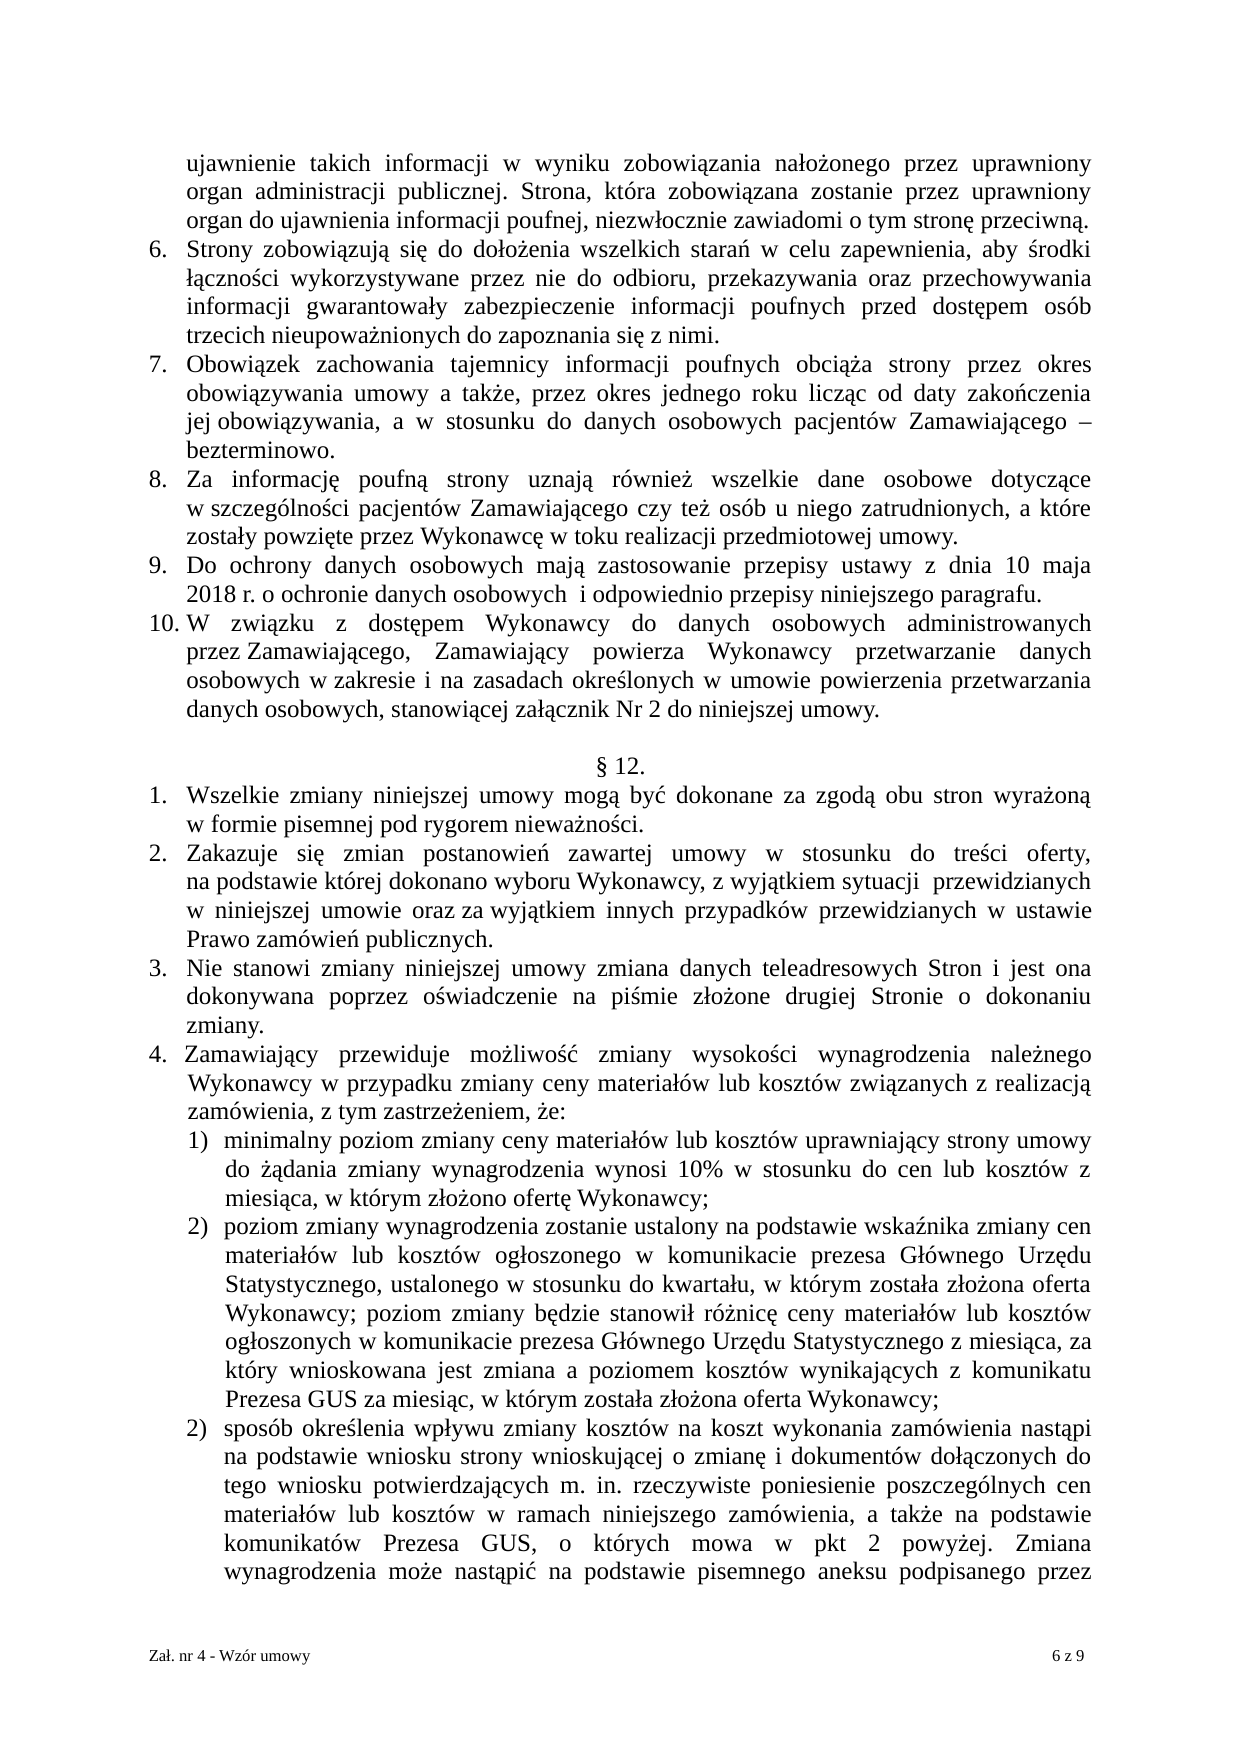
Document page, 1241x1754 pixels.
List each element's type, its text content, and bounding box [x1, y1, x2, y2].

list Strony zobowiązują się do dołożenia wszelkich starań w celu zapewnienia, aby środki łączności wykorzystywane przez nie do odbioru, przekazywania oraz przechowywania informacji gwarantowały zabezpieczenie informacji poufnych przed dostępem osób trzecich nieupoważnionych do zapoznania się z nimi. [148, 234, 1092, 349]
list Za informację poufną strony uznają również wszelkie dane osobowe dotyczące w szczególności pacjentów Zamawiającego czy też osób u niego zatrudnionych, a które zostały powzięte przez Wykonawcę w toku realizacji przedmiotowej umowy. [148, 464, 1092, 550]
list poziom zmiany wynagrodzenia zostanie ustalony na podstawie wskaźnika zmiany cen materiałów lub kosztów ogłoszonego w komunikacie prezesa Głównego Urzędu Statystycznego, ustalonego w stosunku do kwartału, w którym została złożona oferta Wykonawcy; poziom zmiany będzie stanowił różnicę ceny materiałów lub kosztów ogłoszonych w komunikacie prezesa Głównego Urzędu Statystycznego z miesiąca, za który wnioskowana jest zmiana a poziomem kosztów wynikających z komunikatu Prezesa GUS za miesiąc, w którym została złożona oferta Wykonawcy; [187, 1211, 1092, 1413]
list minimalny poziom zmiany ceny materiałów lub kosztów uprawniający strony umowy do żądania zmiany wynagrodzenia wynosi 10% w stosunku do cen lub kosztów z miesiąca, w którym złożono ofertę Wykonawcy; [187, 1125, 1092, 1211]
list Zamawiający przewiduje możliwość zmiany wysokości wynagrodzenia należnego Wykonawcy w przypadku zmiany ceny materiałów lub kosztów związanych z realizacją zamówienia, z tym zastrzeżeniem, że: [148, 1039, 1092, 1125]
list Wszelkie zmiany niniejszej umowy mogą być dokonane za zgodą obu stron wyrażoną w formie pisemnej pod rygorem nieważności. [148, 780, 1092, 838]
list sposób określenia wpływu zmiany kosztów na koszt wykonania zamówienia nastąpi na podstawie wniosku strony wnioskującej o zmianę i dokumentów dołączonych do tego wniosku potwierdzających m. in. rzeczywiste poniesienie poszczególnych cen materiałów lub kosztów w ramach niniejszego zamówienia, a także na podstawie komunikatów Prezesa GUS, o których mowa w pkt 2 powyżej. Zmiana wynagrodzenia może nastąpić na podstawie pisemnego aneksu podpisanego przez [186, 1413, 1092, 1585]
list Obowiązek zachowania tajemnicy informacji poufnych obciąża strony przez okres obowiązywania umowy a także, przez okres jednego roku licząc od daty zakończenia jej obowiązywania, a w stosunku do danych osobowych pacjentów Zamawiającego – bezterminowo. [148, 349, 1092, 464]
text § 12. [148, 751, 1092, 780]
list W związku z dostępem Wykonawcy do danych osobowych administrowanych przez Zamawiającego, Zamawiający powierza Wykonawcy przetwarzanie danych osobowych w zakresie i na zasadach określonych w umowie powierzenia przetwarzania danych osobowych, stanowiącej załącznik Nr 2 do niniejszej umowy. [148, 608, 1092, 723]
list Nie stanowi zmiany niniejszej umowy zmiana danych teleadresowych Stron i jest ona dokonywana poprzez oświadczenie na piśmie złożone drugiej Stronie o dokonaniu zmiany. [148, 953, 1092, 1039]
list Do ochrony danych osobowych mają zastosowanie przepisy ustawy z dnia 10 maja 2018 r. o ochronie danych osobowych i odpowiednio przepisy niniejszego paragrafu. [148, 550, 1092, 608]
list Zakazuje się zmian postanowień zawartej umowy w stosunku do treści oferty, na podstawie której dokonano wyboru Wykonawcy, z wyjątkiem sytuacji przewidzianych w niniejszej umowie oraz za wyjątkiem innych przypadków przewidzianych w ustawie Prawo zamówień publicznych. [148, 838, 1092, 953]
list ujawnienie takich informacji w wyniku zobowiązania nałożonego przez uprawniony organ administracji publicznej. Strona, która zobowiązana zostanie przez uprawniony organ do ujawnienia informacji poufnej, niezwłocznie zawiadomi o tym stronę przeciwną. [148, 148, 1092, 234]
